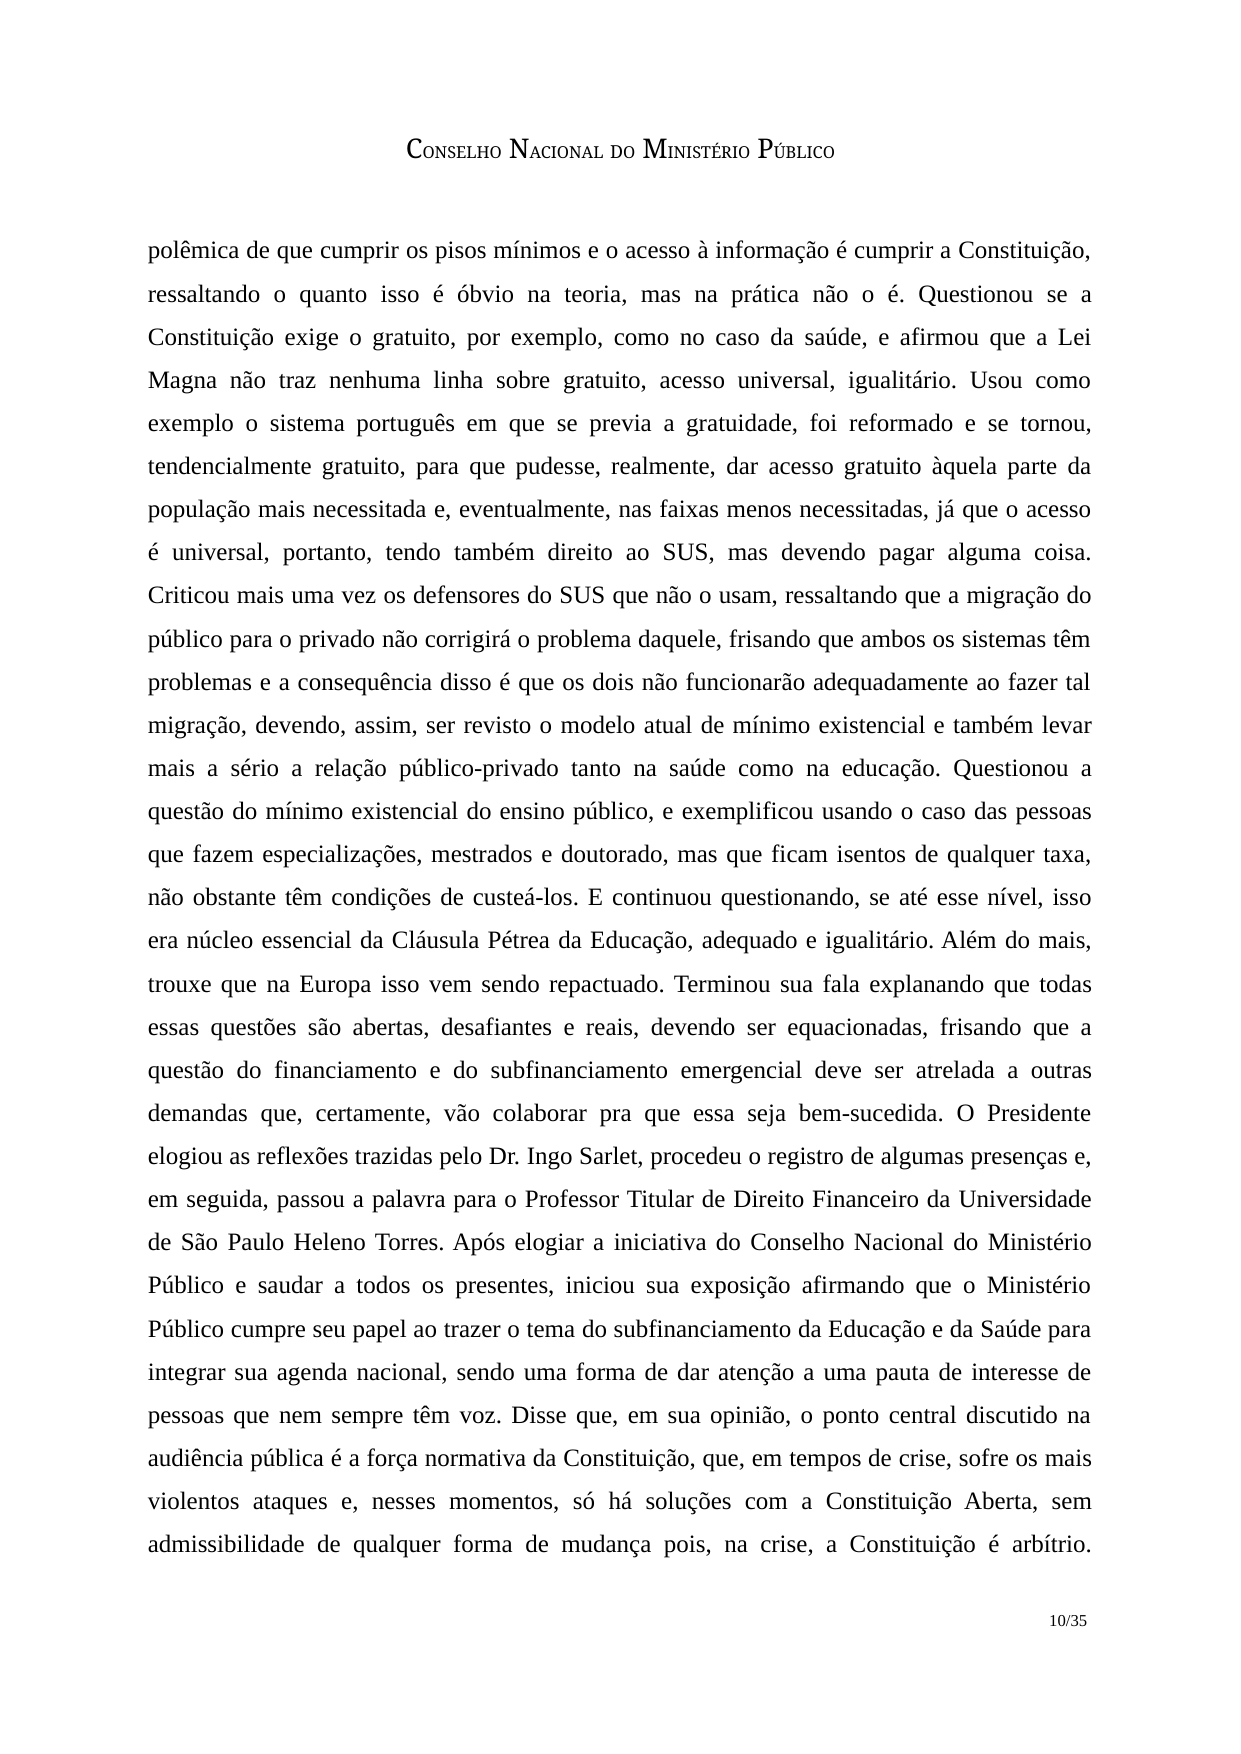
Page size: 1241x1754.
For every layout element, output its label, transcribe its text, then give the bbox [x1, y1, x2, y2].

text polêmica de que cumprir os pisos mínimos e o acesso à informação é cumprir a Constituição, ressaltando o quanto isso é óbvio na teoria, mas na prática não o é. Questionou se a Constituição exige o gratuito, por exemplo, como no caso da saúde, e afirmou que a Lei Magna não traz nenhuma linha sobre gratuito, acesso universal, igualitário. Usou como exemplo o sistema português em que se previa a gratuidade, foi reformado e se tornou, tendencialmente gratuito, para que pudesse, realmente, dar acesso gratuito àquela parte da população mais necessitada e, eventualmente, nas faixas menos necessitadas, já que o acesso é universal, portanto, tendo também direito ao SUS, mas devendo pagar alguma coisa. Criticou mais uma vez os defensores do SUS que não o usam, ressaltando que a migração do público para o privado não corrigirá o problema daquele, frisando que ambos os sistemas têm problemas e a consequência disso é que os dois não funcionarão adequadamente ao fazer tal migração, devendo, assim, ser revisto o modelo atual de mínimo existencial e também levar mais a sério a relação público-privado tanto na saúde como na educação. Questionou a questão do mínimo existencial do ensino público, e exemplificou usando o caso das pessoas que fazem especializações, mestrados e doutorado, mas que ficam isentos de qualquer taxa, não obstante têm condições de custeá-los. E continuou questionando, se até esse nível, isso era núcleo essencial da Cláusula Pétrea da Educação, adequado e igualitário. Além do mais, trouxe que na Europa isso vem sendo repactuado. Terminou sua fala explanando que todas essas questões são abertas, desafiantes e reais, devendo ser equacionadas, frisando que a questão do financiamento e do subfinanciamento emergencial deve ser atrelada a outras demandas que, certamente, vão colaborar pra que essa seja bem-sucedida. O Presidente elogiou as reflexões trazidas pelo Dr. Ingo Sarlet, procedeu o registro de algumas presenças e, em seguida, passou a palavra para o Professor Titular de Direito Financeiro da Universidade de São Paulo Heleno Torres. Após elogiar a iniciativa do Conselho Nacional do Ministério Público e saudar a todos os presentes, iniciou sua exposição afirmando que o Ministério Público cumpre seu papel ao trazer o tema do subfinanciamento da Educação e da Saúde para integrar sua agenda nacional, sendo uma forma de dar atenção a uma pauta de interesse de pessoas que nem sempre têm voz. Disse que, em sua opinião, o ponto central discutido na audiência pública é a força normativa da Constituição, que, em tempos de crise, sofre os mais violentos ataques e, nesses momentos, só há soluções com a Constituição Aberta, sem admissibilidade de qualquer forma de mudança pois, na crise, a Constituição é arbítrio. [148, 236, 1093, 1558]
